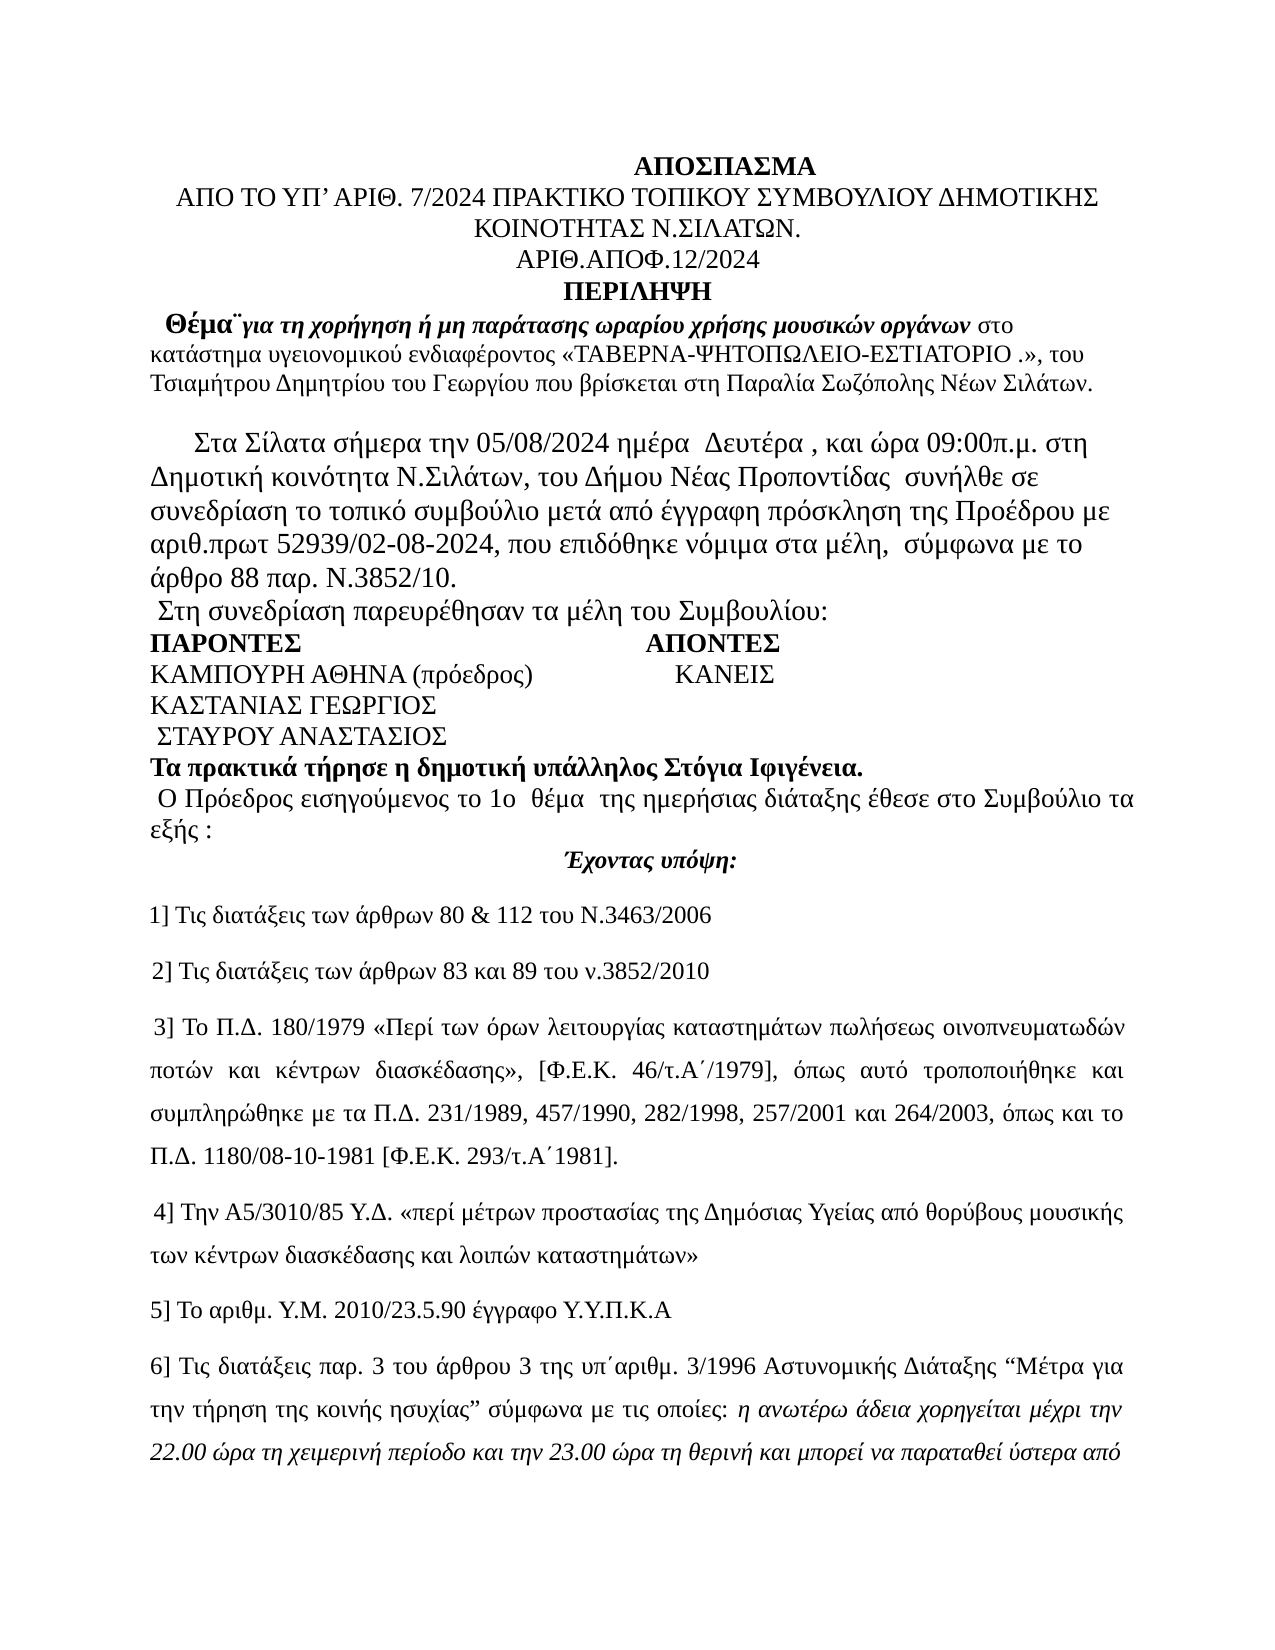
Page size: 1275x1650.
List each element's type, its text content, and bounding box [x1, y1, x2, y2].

text 4] Την Α5/3010/85 Υ.Δ. «περί μέτρων προστασίας της Δημόσιας Υγείας από θορύβους μουσικής των κέντρων διασκέδασης και λοιπών καταστημάτων» [150, 1197, 1125, 1268]
text Ο Πρόεδρος εισηγούμενος το 1ο θέμα της ημερήσιας διάταξης έθεσε στο Συμβούλιο τα εξής : [150, 782, 1135, 845]
text ΠΑΡΟΝΤΕΣ ΑΠΟΝΤΕΣ [150, 627, 1125, 658]
text Θέμα¨για τη χορήγηση ή μη παράτασης ωραρίου χρήσης μουσικών οργάνων στο κατάστημα υγειονομικού ενδιαφέροντος «ΤΑΒΕΡΝΑ-ΨΗΤΟΠΩΛΕΙΟ-ΕΣΤΙΑΤΟΡΙΟ .», του Τσιαμήτρου Δημητρίου του Γεωργίου που βρίσκεται στη Παραλία Σωζόπολης Νέων Σιλάτων. [150, 306, 1125, 397]
text ΑΡΙΘ.ΑΠΟΦ.12/2024 [150, 243, 1125, 274]
text Στη συνεδρίαση παρευρέθησαν τα μέλη του Συμβουλίου: [150, 593, 1125, 627]
text Τα πρακτικά τήρησε η δημοτική υπάλληλος Στόγια Ιφιγένεια. [150, 751, 1125, 782]
text 5] Το αριθμ. Υ.Μ. 2010/23.5.90 έγγραφο Υ.Υ.Π.Κ.Α [150, 1295, 1125, 1324]
text 6] Τις διατάξεις παρ. 3 του άρθρου 3 της υπ΄αριθμ. 3/1996 Αστυνομικής Διάταξης “Μέτρα για την τήρηση της κοινής ησυχίας” σύμφωνα με τις οποίες: η ανωτέρω άδεια χορηγείται μέχρι την 22.00 ώρα τη χειμερινή περίοδο και την 23.00 ώρα τη θερινή και μπορεί να παραταθεί ύστερα από [150, 1351, 1125, 1466]
text ΑΠΟΣΠΑΣΜΑ [150, 150, 1125, 181]
text ΑΠΟ ΤΟ ΥΠ’ ΑΡΙΘ. 7/2024 ΠΡΑΚΤΙΚΟ ΤΟΠΙΚΟΥ ΣΥΜΒΟΥΛΙΟΥ ΔΗΜΟΤΙΚΗΣ ΚΟΙΝΟΤΗΤΑΣ Ν.ΣΙΛΑΤΩΝ. [150, 181, 1125, 243]
text 1] Τις διατάξεις των άρθρων 80 & 112 του Ν.3463/2006 [148, 900, 1125, 929]
text ΚΑΣΤΑΝΙΑΣ ΓΕΩΡΓΙΟΣ [150, 689, 1125, 720]
text ΠΕΡΙΛΗΨΗ [150, 274, 1125, 306]
text Έχοντας υπόψη: [150, 845, 1125, 873]
text 3] Το Π.Δ. 180/1979 «Περί των όρων λειτουργίας καταστημάτων πωλήσεως οινοπνευματωδών ποτών και κέντρων διασκέδασης», [Φ.Ε.Κ. 46/τ.Α΄/1979], όπως αυτό τροποποιήθηκε και συμπληρώθηκε με τα Π.Δ. 231/1989, 457/1990, 282/1998, 257/2001 και 264/2003, όπως και το Π.Δ. 1180/08-10-1981 [Φ.Ε.Κ. 293/τ.Α΄1981]. [150, 1012, 1125, 1170]
text ΚΑΜΠΟΥΡΗ ΑΘΗΝΑ (πρόεδρος) ΚΑΝΕΙΣ [150, 658, 1125, 689]
text 2] Τις διατάξεις των άρθρων 83 και 89 του ν.3852/2010 [150, 956, 1125, 985]
text ΣΤΑΥΡΟΥ ΑΝΑΣΤΑΣΙΟΣ [150, 720, 1125, 751]
text Στα Σίλατα σήμερα την 05/08/2024 ημέρα Δευτέρα , και ώρα 09:00π.μ. στη Δημοτική κοινότητα Ν.Σιλάτων, του Δήμου Νέας Προποντίδας συνήλθε σε συνεδρίαση το τοπικό συμβούλιο μετά από έγγραφη πρόσκληση της Προέδρου με αριθ.πρωτ 52939/02-08-2024, που επιδόθηκε νόμιμα στα μέλη, σύμφωνα με το άρθρο 88 παρ. Ν.3852/10. [150, 426, 1125, 593]
